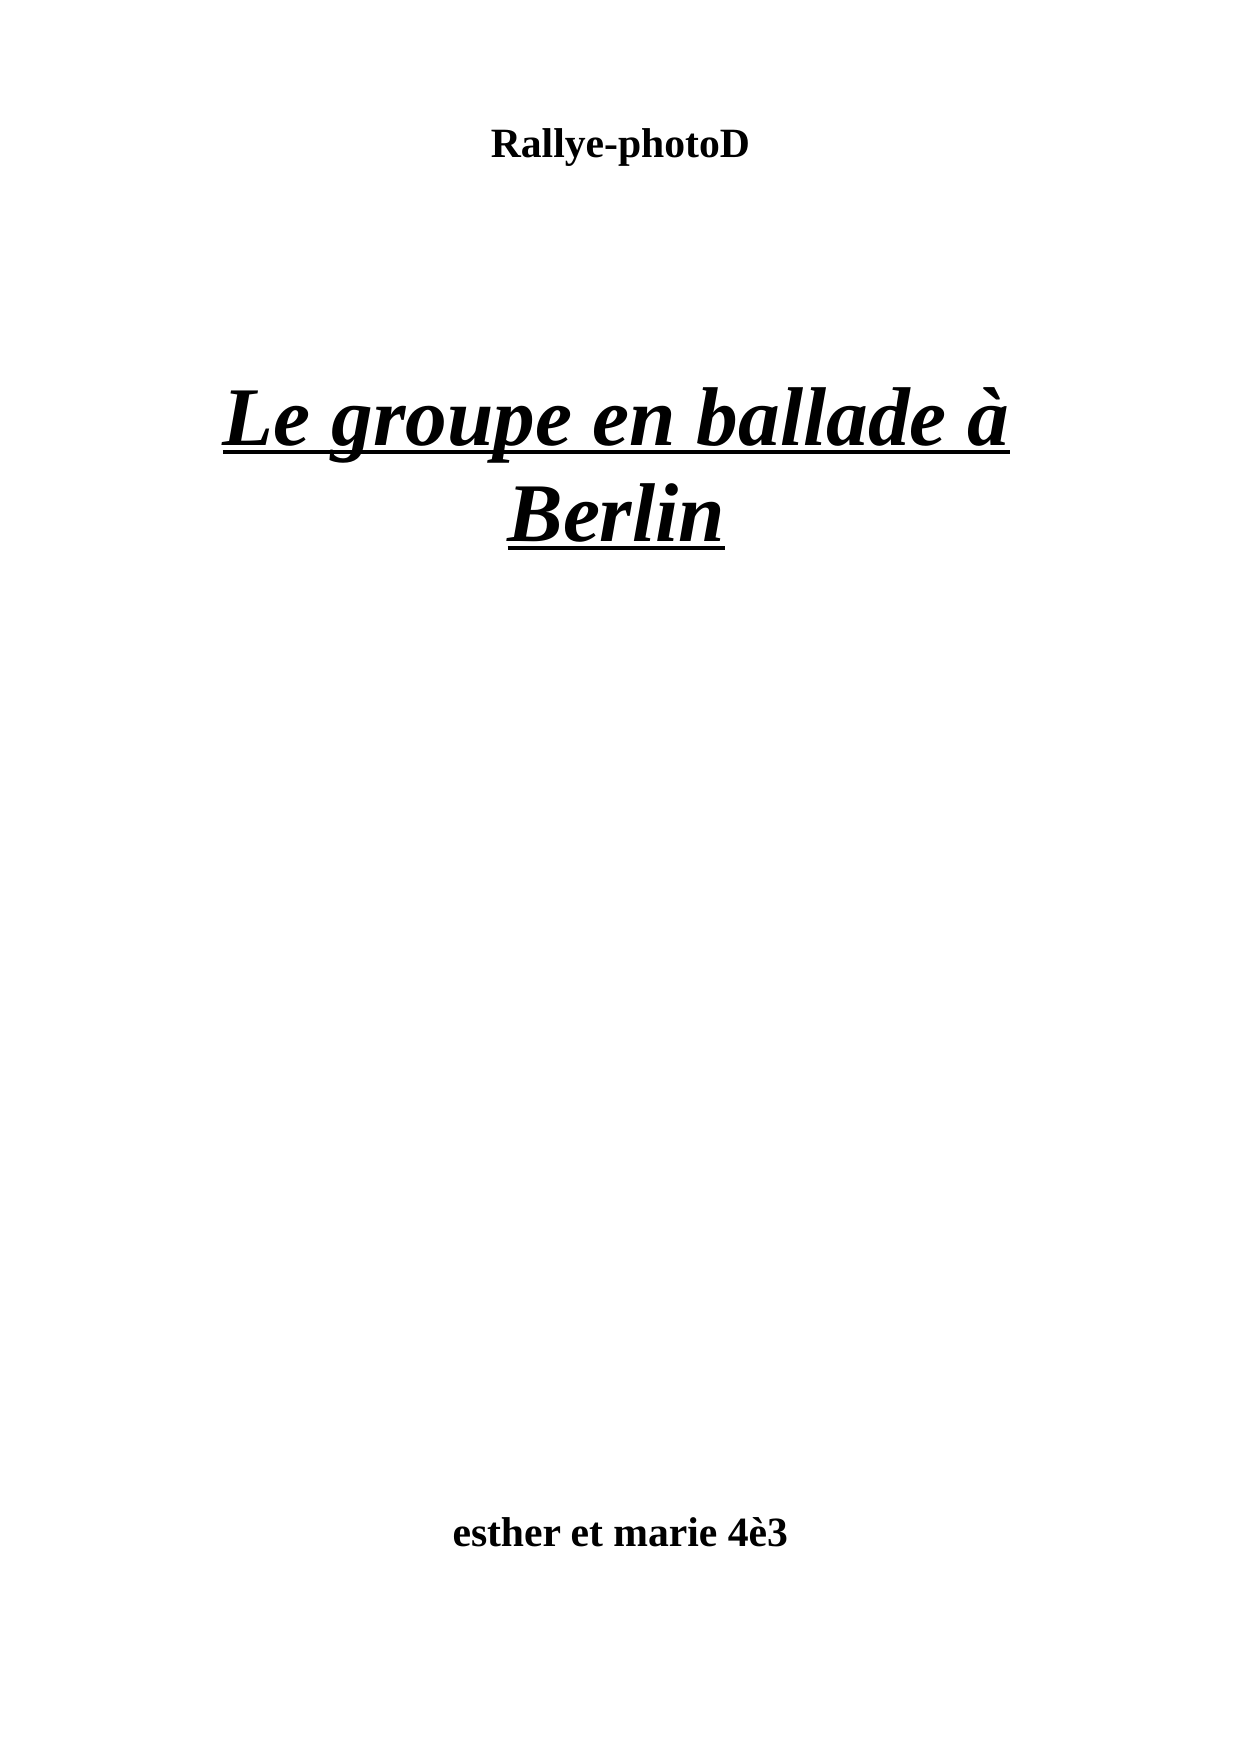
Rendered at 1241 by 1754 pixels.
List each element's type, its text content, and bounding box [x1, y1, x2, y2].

text Rallye-photoD [118, 118, 1122, 166]
text esther et marie 4è3 [118, 1508, 1122, 1556]
text Le groupe en ballade à Berlin [118, 367, 1122, 559]
